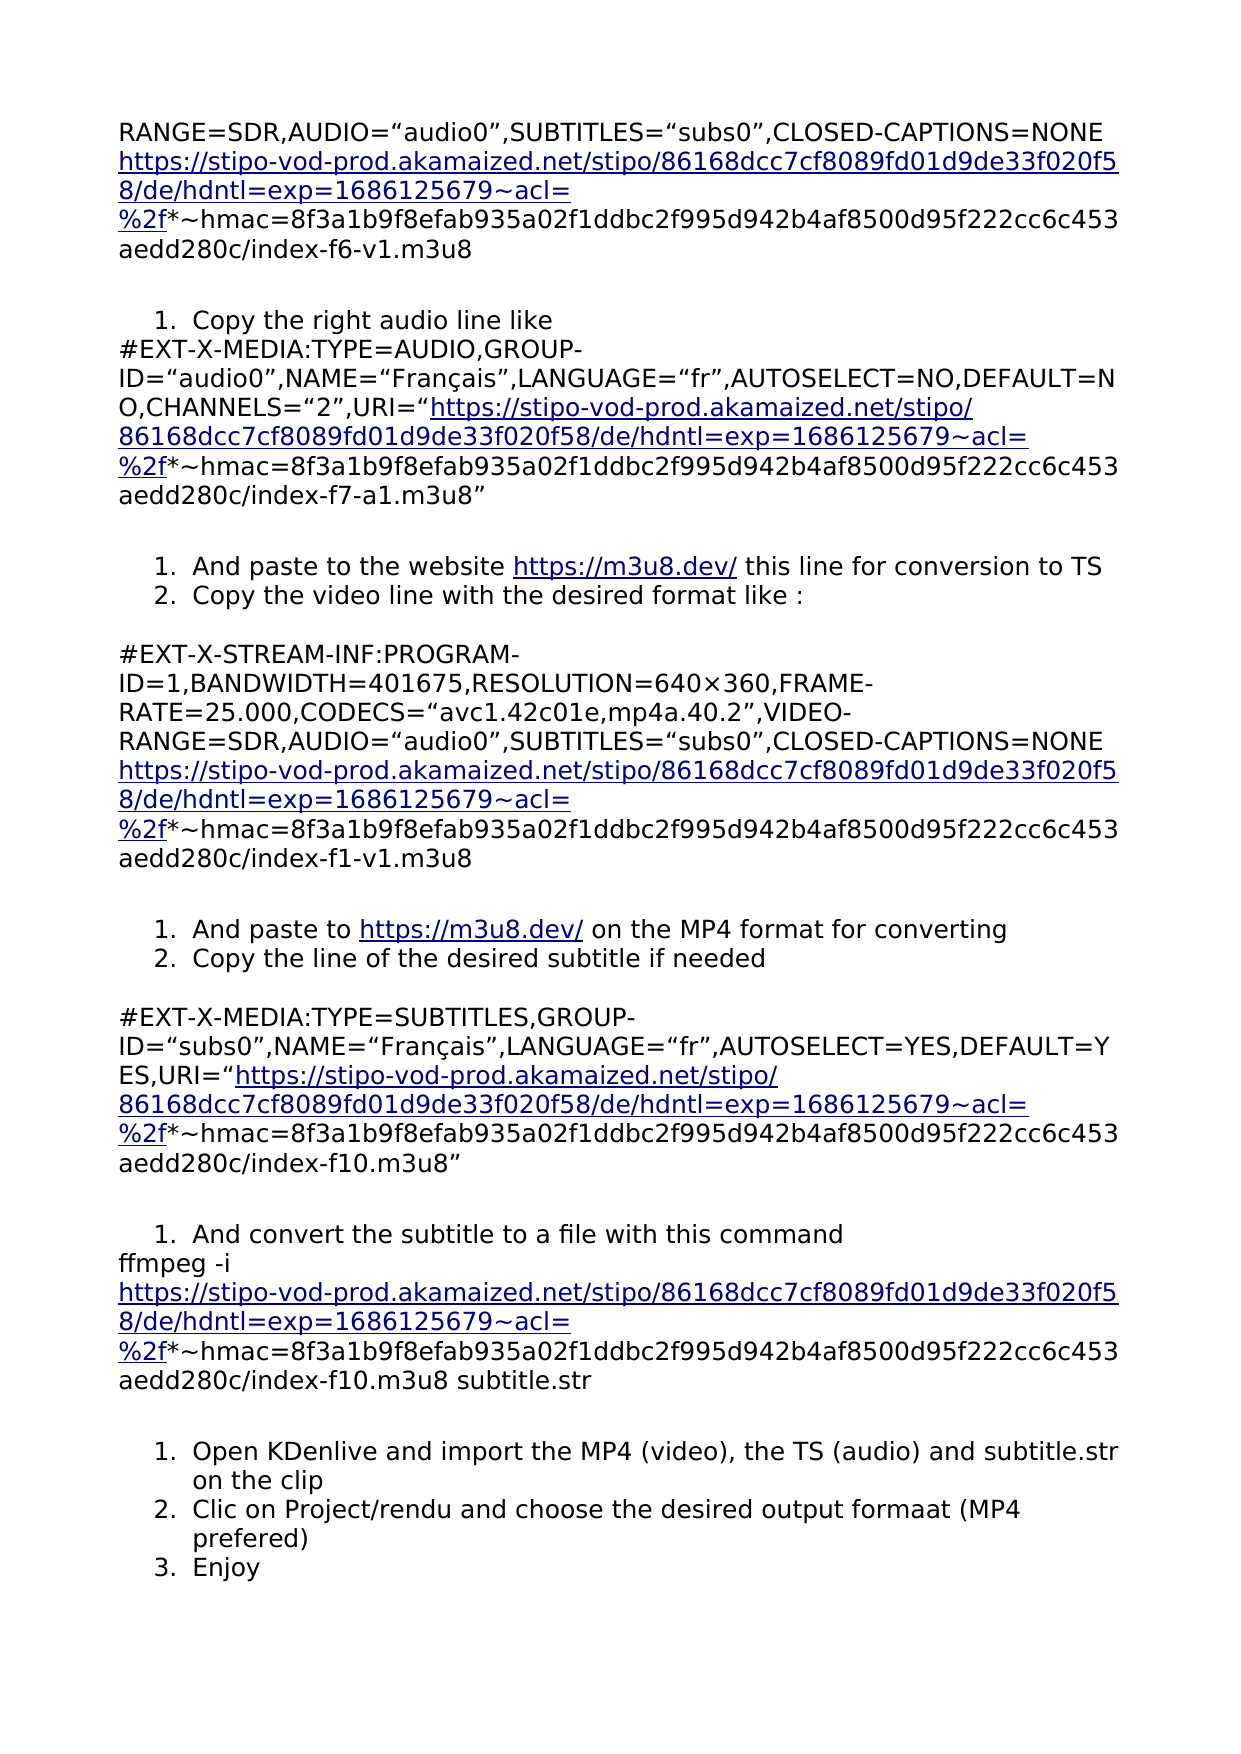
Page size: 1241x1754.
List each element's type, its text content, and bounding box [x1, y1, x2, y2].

list Copy the video line with the desired format like : [177, 581, 1122, 610]
text ffmpeg -i https://stipo-vod-prod.akamaized.net/stipo/86168dcc7cf8089fd01d9de33f020f58/de/hdntl=exp=1686125679~acl=%2f*~hmac=8f3a1b9f8efab935a02f1ddbc2f995d942b4af8500d95f222cc6c453aedd280c/index-f10.m3u8 subtitle.str [118, 1249, 1122, 1395]
text #EXT-X-MEDIA:TYPE=AUDIO,GROUP-ID=“audio0”,NAME=“Français”,LANGUAGE=“fr”,AUTOSELECT=NO,DEFAULT=NO,CHANNELS=“2”,URI=“https://stipo-vod-prod.akamaized.net/stipo/86168dcc7cf8089fd01d9de33f020f58/de/hdntl=exp=1686125679~acl=%2f*~hmac=8f3a1b9f8efab935a02f1ddbc2f995d942b4af8500d95f222cc6c453aedd280c/index-f7-a1.m3u8” [118, 335, 1122, 510]
list Enjoy [177, 1554, 1122, 1583]
text #EXT-X-STREAM-INF:PROGRAM-ID=1,BANDWIDTH=401675,RESOLUTION=640×360,FRAME-RATE=25.000,CODECS=“avc1.42c01e,mp4a.40.2”,VIDEO-RANGE=SDR,AUDIO=“audio0”,SUBTITLES=“subs0”,CLOSED-CAPTIONS=NONE https://stipo-vod-prod.akamaized.net/stipo/86168dcc7cf8089fd01d9de33f020f58/de/hdntl=exp=1686125679~acl=%2f*~hmac=8f3a1b9f8efab935a02f1ddbc2f995d942b4af8500d95f222cc6c453aedd280c/index-f1-v1.m3u8 [118, 640, 1122, 873]
list And paste to the website https://m3u8.dev/ this line for conversion to TS [177, 552, 1122, 581]
list And convert the subtitle to a file with this command [177, 1220, 1122, 1249]
list Open KDenlive and import the MP4 (video), the TS (audio) and subtitle.str on the clip [177, 1437, 1122, 1495]
list And paste to https://m3u8.dev/ on the MP4 format for converting [177, 915, 1122, 944]
text RANGE=SDR,AUDIO=“audio0”,SUBTITLES=“subs0”,CLOSED-CAPTIONS=NONE https://stipo-vod-prod.akamaized.net/stipo/86168dcc7cf8089fd01d9de33f020f58/de/hdntl=exp=1686125679~acl=%2f*~hmac=8f3a1b9f8efab935a02f1ddbc2f995d942b4af8500d95f222cc6c453aedd280c/index-f6-v1.m3u8 [118, 118, 1122, 264]
list Clic on Project/rendu and choose the desired output formaat (MP4 prefered) [177, 1495, 1122, 1554]
list Copy the right audio line like [177, 306, 1122, 335]
text #EXT-X-MEDIA:TYPE=SUBTITLES,GROUP-ID=“subs0”,NAME=“Français”,LANGUAGE=“fr”,AUTOSELECT=YES,DEFAULT=YES,URI=“https://stipo-vod-prod.akamaized.net/stipo/86168dcc7cf8089fd01d9de33f020f58/de/hdntl=exp=1686125679~acl=%2f*~hmac=8f3a1b9f8efab935a02f1ddbc2f995d942b4af8500d95f222cc6c453aedd280c/index-f10.m3u8” [118, 1003, 1122, 1178]
list Copy the line of the desired subtitle if needed [177, 944, 1122, 973]
